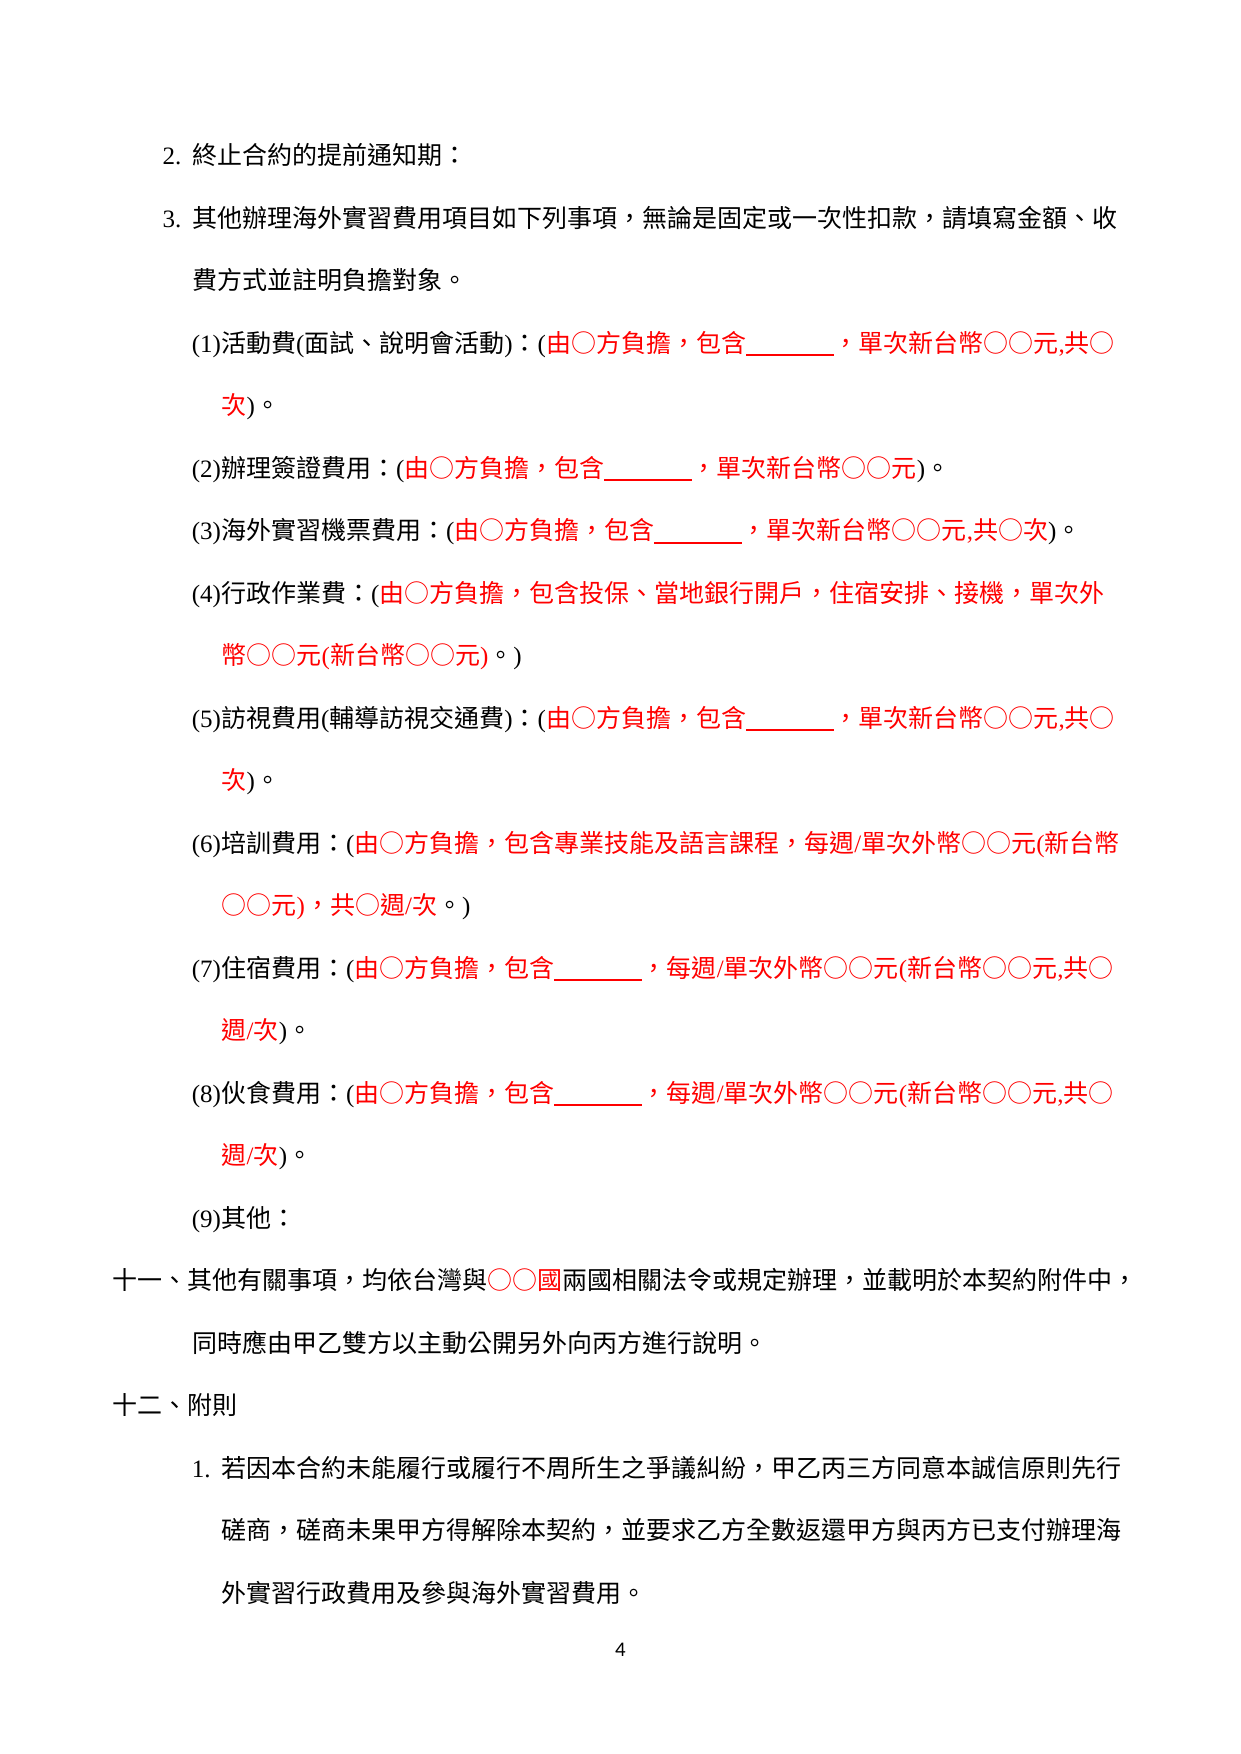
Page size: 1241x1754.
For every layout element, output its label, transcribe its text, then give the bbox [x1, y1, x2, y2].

text (8)伙食費用：(由○方負擔，包含 ，每週/單次外幣○○元(新台幣○○元,共○週/次)。 [192, 1050, 1122, 1175]
list 其他辦理海外實習費用項目如下列事項，無論是固定或一次性扣款，請填寫金額、收費方式並註明負擔對象。 [162, 175, 1122, 300]
text (6)培訓費用：(由○方負擔，包含專業技能及語言課程，每週/單次外幣○○元(新台幣○○元)，共○週/次。) [192, 800, 1122, 925]
text (2)辦理簽證費用：(由○方負擔，包含 ，單次新台幣○○元)。 [192, 425, 1122, 487]
text (4)行政作業費：(由○方負擔，包含投保、當地銀行開戶，住宿安排、接機，單次外幣○○元(新台幣○○元)。) [192, 550, 1122, 675]
text (9)其他： [192, 1175, 1122, 1237]
list 終止合約的提前通知期： [162, 112, 1122, 175]
text (5)訪視費用(輔導訪視交通費)：(由○方負擔，包含 ，單次新台幣○○元,共○次)。 [192, 675, 1122, 800]
text (7)住宿費用：(由○方負擔，包含 ，每週/單次外幣○○元(新台幣○○元,共○週/次)。 [192, 925, 1122, 1050]
text 十一、其他有關事項，均依台灣與○○國兩國相關法令或規定辦理，並載明於本契約附件中，同時應由甲乙雙方以主動公開另外向丙方進行說明。 [113, 1237, 1122, 1362]
text (3)海外實習機票費用：(由○方負擔，包含 ，單次新台幣○○元,共○次)。 [192, 487, 1122, 550]
list 若因本合約未能履行或履行不周所生之爭議糾紛，甲乙丙三方同意本誠信原則先行磋商，磋商未果甲方得解除本契約，並要求乙方全數返還甲方與丙方已支付辦理海外實習行政費用及參與海外實習費用。 [192, 1425, 1122, 1612]
text (1)活動費(面試、說明會活動)：(由○方負擔，包含 ，單次新台幣○○元,共○次)。 [192, 300, 1122, 425]
text 十二、附則 [113, 1362, 1122, 1425]
